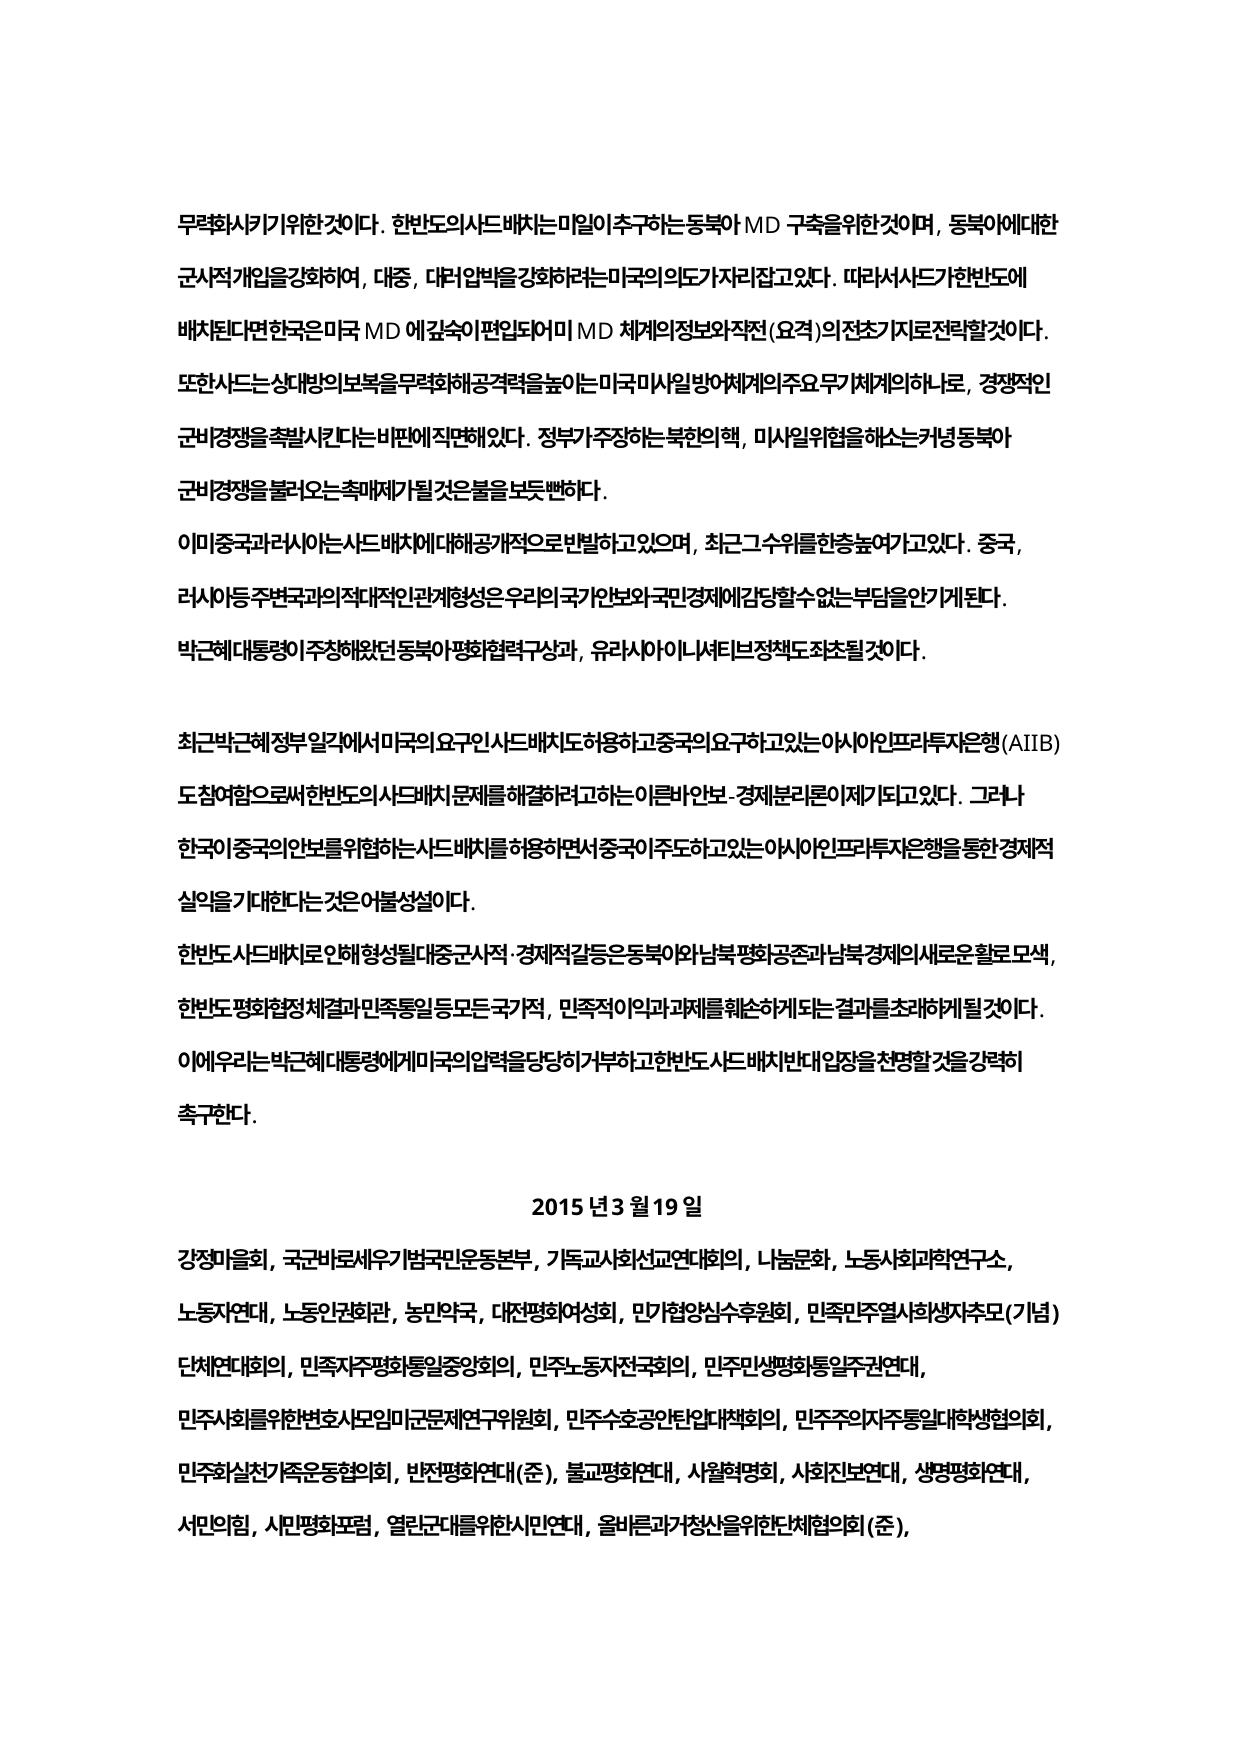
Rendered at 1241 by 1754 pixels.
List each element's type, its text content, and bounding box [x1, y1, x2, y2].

text 한반도 사드배치로 인해 형성될 대중 군사적·경제적 갈등은 동북아와 남북 평화공존과 남북 경제의 새로운 활로 모색, 한반도 평화협정 체결과 민족통일 등 모든 국가적, 민족적 이익과 과제를 훼손하게 되는 결과를 초래하게 될 것이다. [177, 937, 1063, 1024]
text 강정마을회, 국군바로세우기범국민운동본부, 기독교사회선교연대회의, 나눔문화, 노동사회과학연구소, 노동자연대, 노동인권회관, 농민약국, 대전평화여성회, 민가협양심수후원회, 민족민주열사희생자추모(기념)단체연대회의, 민족자주평화통일중앙회의, 민주노동자전국회의, 민주민생평화통일주권연대, 민주사회를위한변호사모임미군문제연구위원회, 민주수호공안탄압대책회의, 민주주의자주통일대학생협의회, 민주화실천가족운동협의회, 반전평화연대(준), 불교평화연대, 사월혁명회, 사회진보연대, 생명평화연대, 서민의힘, 시민평화포럼, 열린군대를위한시민연대, 올바른과거청산을위한단체협의회(준), [177, 1242, 1063, 1542]
text 이에 우리는 박근혜 대통령에게 미국의 압력을 당당히 거부하고 한반도 사드 배치 반대 입장을 천명할 것을 강력히 촉구한다. [177, 1044, 1063, 1130]
text 2015년 3월 19일 [177, 1189, 1063, 1222]
text 최근 박근혜 정부 일각에서 미국의 요구인 사드 배치도 허용하고 중국의 요구하고 있는 아시아인프라투자은행(AIIB)도 참여함으로써 한반도의 사드배치 문제를 해결하려고 하는 이른바 안보-경제 분리론이 제기되고 있다. 그러나 한국이 중국의 안보를 위협하는 사드 배치를 허용하면서 중국이 주도하고 있는 아시아인프라투자은행을 통한 경제적 실익을 기대한다는 것은 어불성설이다. [177, 724, 1063, 917]
text 이미 중국과 러시아는 사드 배치에 대해 공개적으로 반발하고 있으며, 최근 그 수위를 한층 높여가고 있다. 중국, 러시아등 주변국과의 적대적인 관계형성은 우리의 국가안보와 국민경제에 감당할 수 없는 부담을 안기게 된다. 박근혜 대통령이 주창해왔던 동북아 평화협력구상과, 유라시아 이니셔티브 정책도 좌초될 것이다. [177, 526, 1063, 666]
text 무력화시키기 위한 것이다. 한반도의 사드 배치는 미일이 추구하는 동북아 MD 구축을 위한 것이며, 동북아에 대한 군사적 개입을 강화하여, 대중, 대러 압박을 강화하려는 미국의 의도가 자리 잡고 있다. 따라서 사드가 한반도에 배치된다면 한국은 미국 MD에 깊숙이 편입되어 미 MD 체계의 정보와 작전(요격)의 전초기지로 전락할 것이다. 또한 사드는 상대방의 보복을 무력화해 공격력을 높이는 미국 미사일 방어체계의 주요 무기체계의 하나로, 경쟁적인 군비경쟁을 촉발시킨다는 비판에 직면해 있다. 정부가 주장하는 북한의 핵, 미사일 위협을 해소는 커녕 동북아 군비경쟁을 불러오는 촉매제가 될 것은 불을 보듯 뻔하다. [177, 207, 1063, 506]
